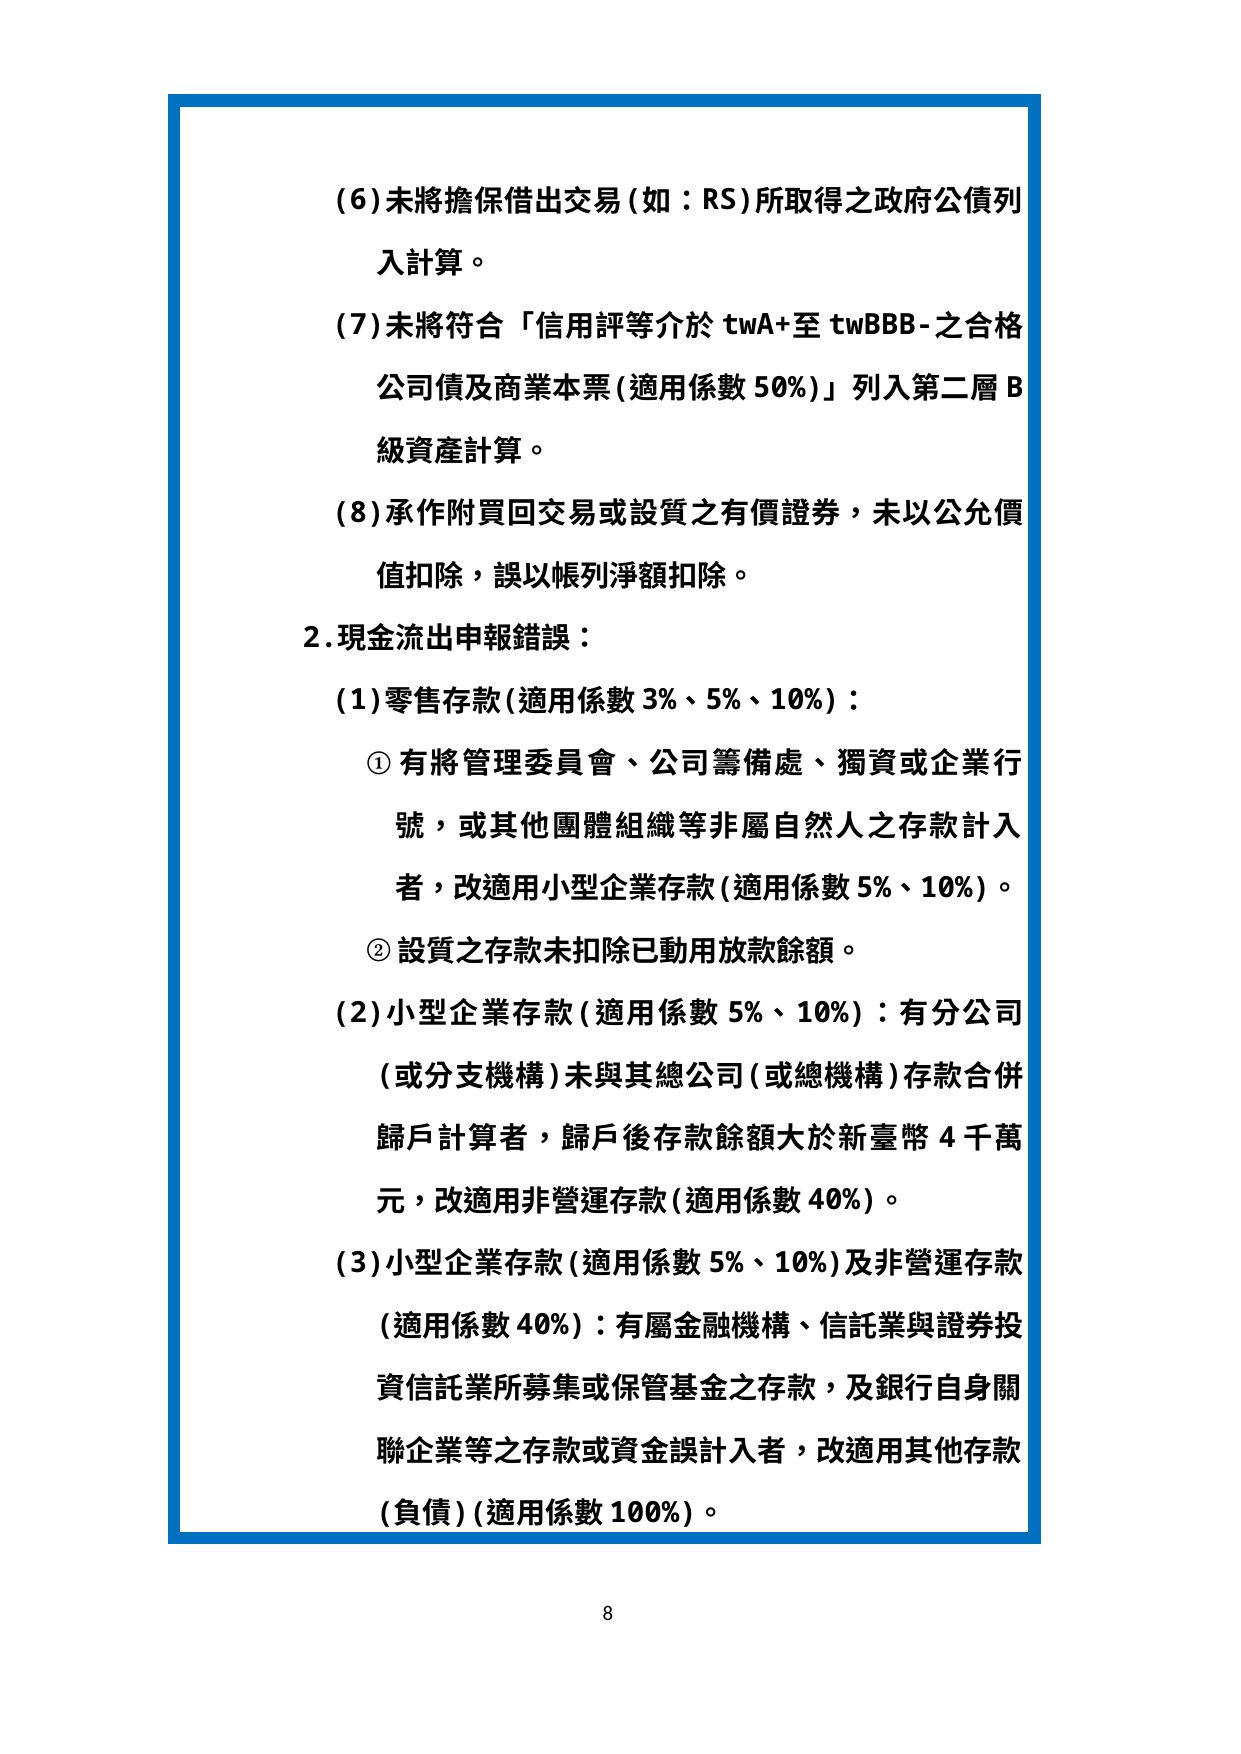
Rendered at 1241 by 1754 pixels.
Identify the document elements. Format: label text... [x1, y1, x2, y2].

table_header (6)未將擔保借出交易(如：RS)所取得之政府公債列入計算。 (7)未將符合「信用評等介於twA+至twBBB-之合格公司債及商業本票(適用係數50%)」列入第二層B級資產計算。 (8)承作附買回交易或設質之有價證券，未以公允價值扣除，誤以帳列淨額扣除。 2.現金流出申報錯誤： (1)零售存款(適用係數3%、5%、10%)： ①有將管理委員會、公司籌備處、獨資或企業行號，或其他團體組織等非屬自然人之存款計入者，改適用小型企業存款(適用係數5%、10%)。 ②設質之存款未扣除已動用放款餘額。 (2)小型企業存款(適用係數5%、10%)：有分公司(或分支機構)未與其總公司(或總機構)存款合併歸戶計算者，歸戶後存款餘額大於新臺幣4千萬元，改適用非營運存款(適用係數40%)。 (3)小型企業存款(適用係數5%、10%)及非營運存款(適用係數40%)：有屬金融機構、信託業與證券投資信託業所募集或保管基金之存款，及銀行自身關聯企業等之存款或資金誤計入者，改適用其他存款(負債)(適用係數100%)。 [180, 107, 1028, 1532]
